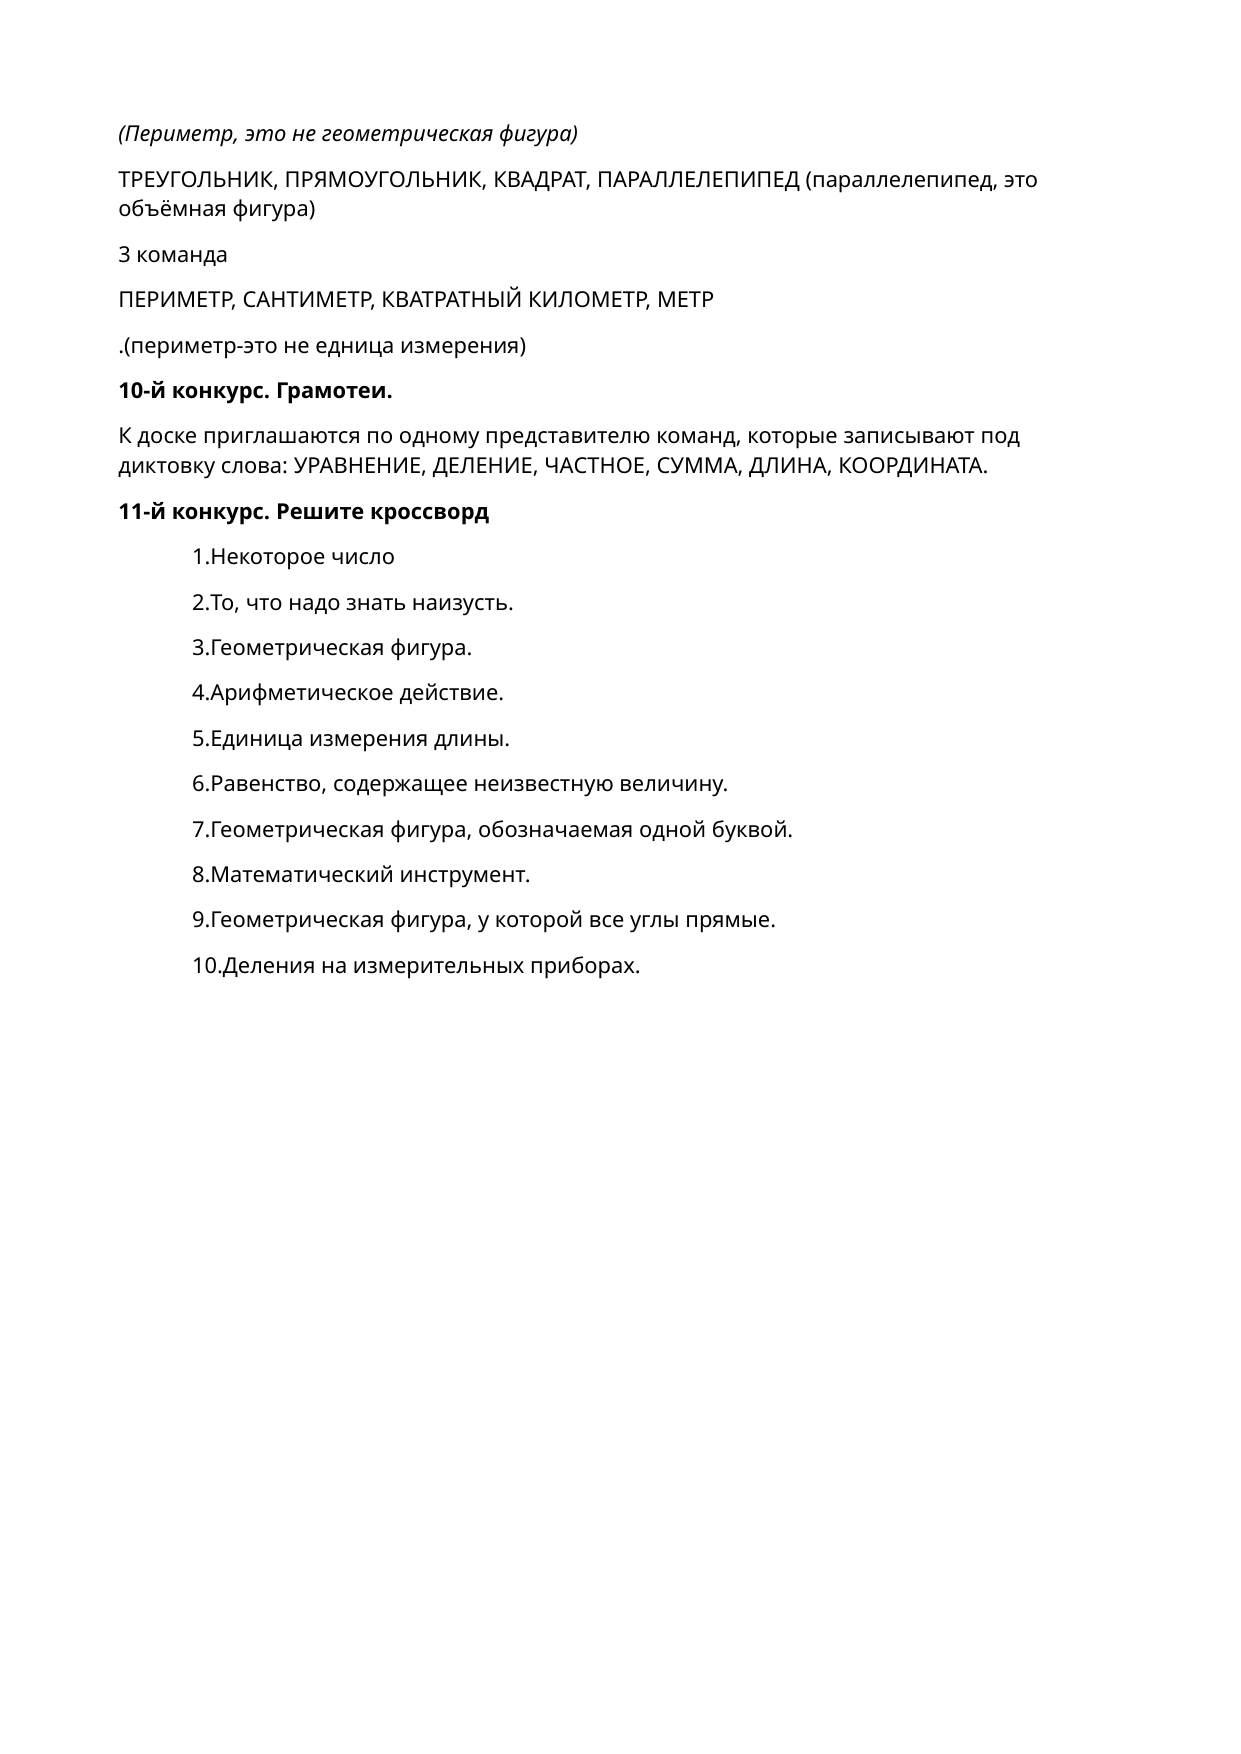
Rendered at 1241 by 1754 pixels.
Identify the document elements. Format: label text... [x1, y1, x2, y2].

text К доске приглашаются по одному представителю команд, которые записывают под диктовку слова: УРАВНЕНИЕ, ДЕЛЕНИЕ, ЧАСТНОЕ, СУММА, ДЛИНА, КООРДИНАТА. [118, 420, 1122, 480]
list То, что надо знать наизусть. [118, 586, 1122, 616]
list Равенство, содержащее неизвестную величину. [118, 768, 1122, 798]
list Единица измерения длины. [118, 723, 1122, 752]
list Арифметическое действие. [118, 677, 1122, 707]
list Некоторое число [118, 541, 1122, 571]
list Деления на измерительных приборах. [118, 950, 1122, 979]
text ТРЕУГОЛЬНИК, ПРЯМОУГОЛЬНИК, КВАДРАТ, ПАРАЛЛЕЛЕПИПЕД (параллелепипед, это объёмная фигура) [118, 163, 1122, 223]
text (Периметр, это не геометрическая фигура) [118, 118, 1122, 148]
text ПЕРИМЕТР, САНТИМЕТР, КВАТРАТНЫЙ КИЛОМЕТР, МЕТР [118, 284, 1122, 314]
list Геометрическая фигура, у которой все углы прямые. [118, 904, 1122, 934]
text .(периметр-это не едница измерения) [118, 329, 1122, 359]
list Геометрическая фигура, обозначаемая одной буквой. [118, 813, 1122, 843]
list Геометрическая фигура. [118, 632, 1122, 662]
text 3 команда [118, 239, 1122, 268]
list Математический инструмент. [118, 859, 1122, 889]
text 11-й конкурс. Решите кроссворд [118, 496, 1122, 525]
text 10-й конкурс. Грамотеи. [118, 375, 1122, 405]
